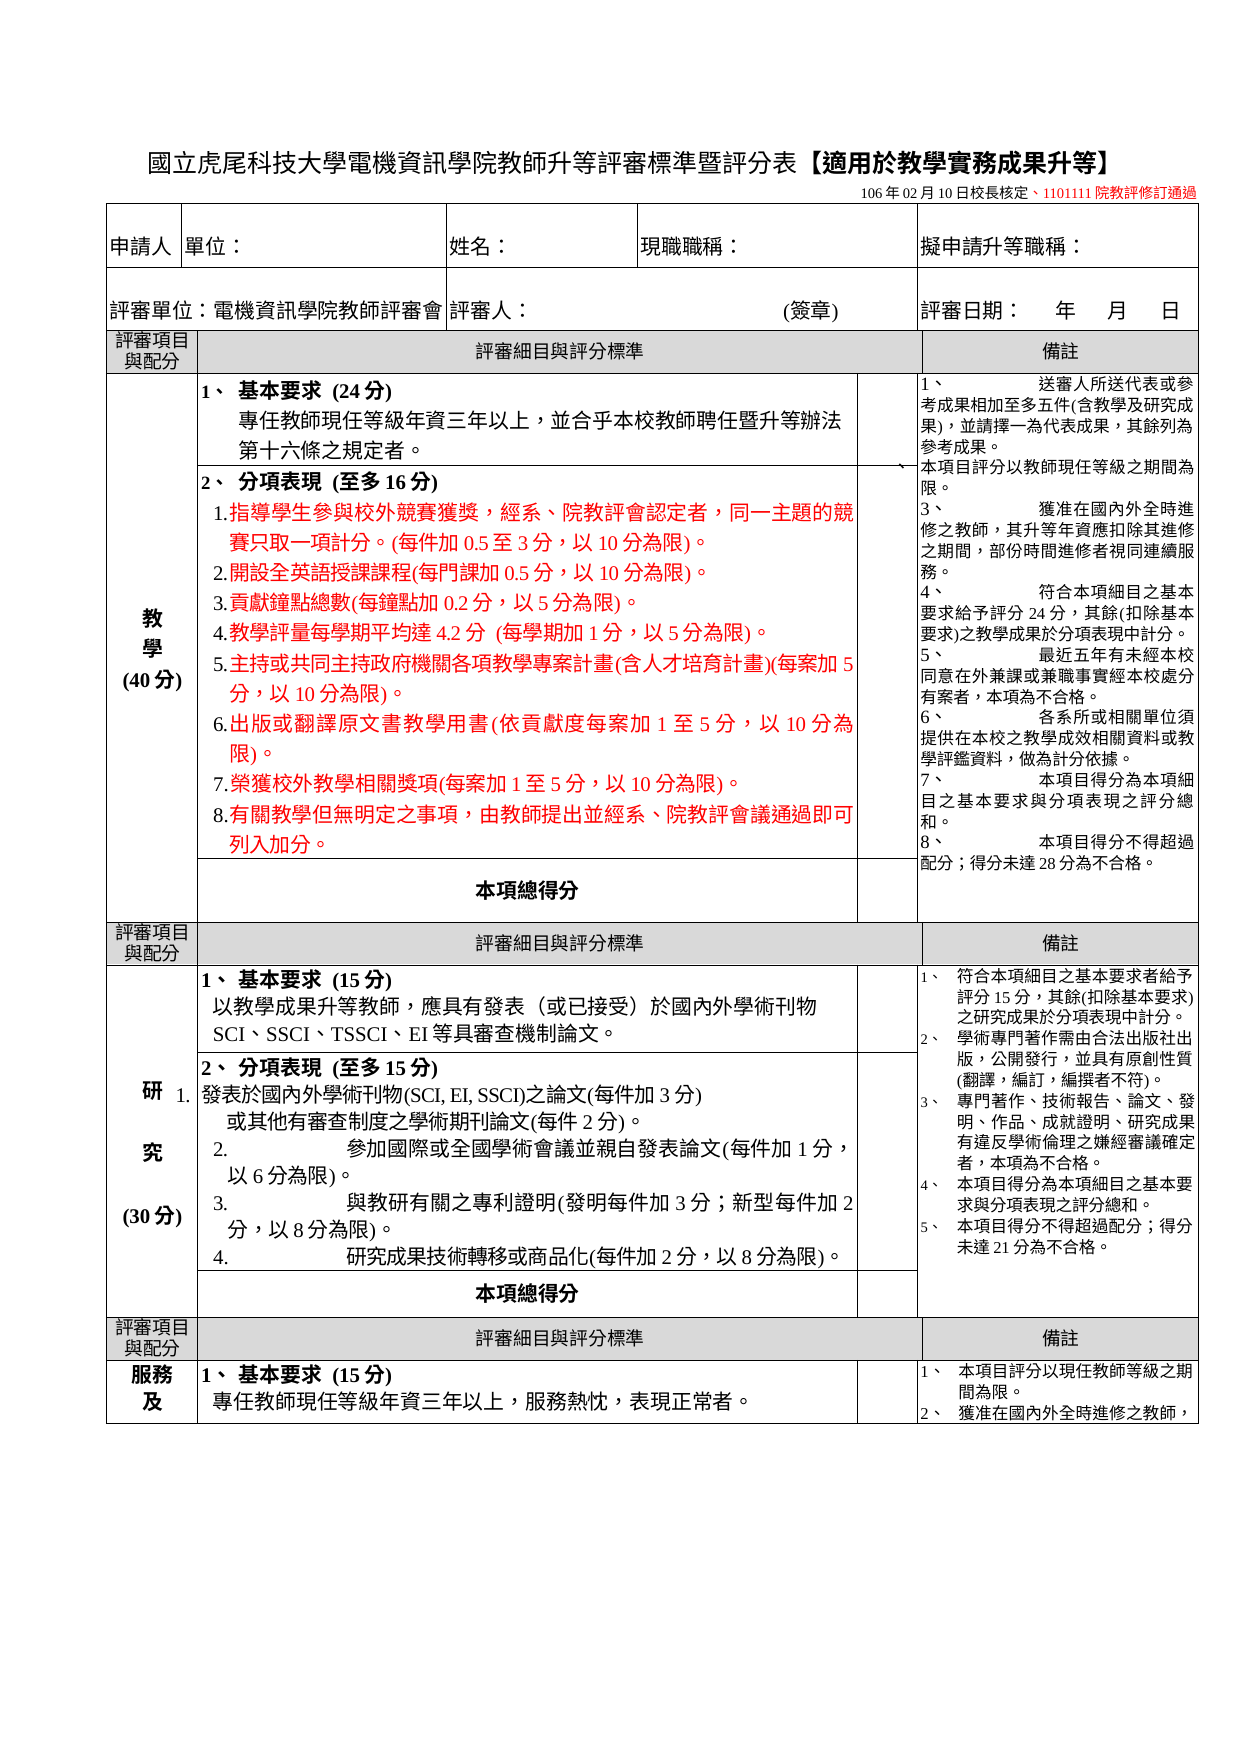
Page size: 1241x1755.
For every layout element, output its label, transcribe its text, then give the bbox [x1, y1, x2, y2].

table_cell 送審人所送代表或參考成果相加至多五件(含教學及研究成果)，並請擇一為代表成果，其餘列為參考成果。 本項目評分以教師現任等級之期間為限。 獲准在國內外全時進修之教師，其升等年資應扣除其進修之期間，部份時間進修者視同連續服務。 符合本項細目之基本要求給予評分24分，其餘(扣除基本要求)之教學成果於分項表現中計分。 最近五年有未經本校同意在外兼課或兼職事實經本校處分有案者，本項為不合格。 各系所或相關單位須提供在本校之教學成效相關資料或教學評鑑資料，做為計分依據。 本項目得分為本項細目之基本要求與分項表現之評分總和。 本項目得分不得超過配分；得分未達28分為不合格。 [918, 374, 1198, 922]
table_cell 評審細目與評分標準 [198, 1318, 922, 1360]
table_cell 基本要求 (15分) 專任教師現任等級年資三年以上，服務熱忱，表現正常者。 [198, 1361, 857, 1423]
table_cell [858, 374, 917, 464]
table_cell 基本要求 (15分) 以教學成果升等教師，應具有發表（或已接受）於國內外學術刊物SCI、SSCI、TSSCI、EI等具審查機制論文。 [198, 966, 857, 1052]
table_cell [858, 859, 917, 922]
table_cell 基本要求 (24分) 專任教師現任等級年資三年以上，並合乎本校教師聘任暨升等辦法第十六條之規定者。 [198, 374, 857, 464]
table_cell [858, 1271, 917, 1317]
table_cell 評審細目與評分標準 [198, 923, 922, 964]
table_cell 服務 及 [107, 1361, 197, 1423]
table_header 申請人 [107, 204, 181, 267]
table_cell 符合本項細目之基本要求者給予評分15分，其餘(扣除基本要求)之研究成果於分項表現中計分。 學術專門著作需由合法出版社出版，公開發行，並具有原創性質(翻譯，編訂，編撰者不符)。 專門著作、技術報告、論文、發明、作品、成就證明、研究成果有違反學術倫理之嫌經審議確定者，本項為不合格。 本項目得分為本項細目之基本要求與分項表現之評分總和。 本項目得分不得超過配分；得分未達21分為不合格。 [918, 966, 1198, 1317]
table_cell 評審項目 與配分 [107, 1318, 197, 1360]
table_cell 評審日期： 年 月 日 [918, 268, 1198, 330]
table_cell 評審項目 與配分 [107, 923, 197, 964]
table_cell 分項表現 (至多16分) 指導學生參與校外競賽獲獎，經系、院教評會認定者，同一主題的競賽只取一項計分。(每件加0.5至3分，以10分為限)。 開設全英語授課課程(每門課加0.5分，以10分為限)。 貢獻鐘點總數(每鐘點加0.2分，以5分為限)。 教學評量每學期平均達4.2分 (每學期加1分，以5分為限)。 主持或共同主持政府機關各項教學專案計畫(含人才培育計畫)(每案加5分，以10分為限)。 出版或翻譯原文書教學用書(依貢獻度每案加1至5分，以10分為限)。 榮獲校外教學相關獎項(每案加1至5分，以10分為限)。 有關教學但無明定之事項，由教師提出並經系、院教評會議通過即可列入加分。 [198, 466, 857, 858]
table_cell 分項表現 (至多15分) 發表於國內外學術刊物(SCI, EI, SSCI)之論文(每件加3分) 或其他有審查制度之學術期刊論文(每件2分)。 參加國際或全國學術會議並親自發表論文(每件加1分，以6分為限)。 與教研有關之專利證明(發明每件加3分；新型每件加2分，以8分為限)。 研究成果技術轉移或商品化(每件加2分，以8分為限)。 [198, 1053, 857, 1270]
table_cell [858, 1361, 917, 1423]
table_cell 備註 [923, 923, 1198, 964]
table_cell 本項總得分 [198, 1271, 857, 1317]
table_cell [858, 1053, 917, 1270]
table_header 單位： [182, 204, 446, 267]
table_header 現職職稱： [638, 204, 917, 267]
table_cell 評審單位：電機資訊學院教師評審會 [107, 268, 446, 330]
table_cell [858, 466, 917, 858]
table_cell 教 學 (40分) [107, 374, 197, 922]
text 106年02月10日校長核定、1101111院教評修訂通過 [74, 182, 1196, 203]
table_cell 本項目評分以現任教師等級之期間為限。 獲准在國內外全時進修之教師，其升等年資應扣除其進修之期間，部份時間進修者視同連續服務。 符合本項細目之基本要求給予評分15分，其餘(扣除基本要求)之服務推廣成果於分項表現中計分。 最近五年有違反教育法令、本校規章之重大事實以及其他違法行為經本校處分有案者。 本項目得分為本項細目之基本要求與分項表現之評分總和。 本項目得分不得超過配分;得分未達21分為不合格。 [918, 1361, 1198, 1423]
table_header 擬申請升等職稱： [918, 204, 1198, 267]
table_cell 備註 [923, 331, 1198, 373]
table_header 姓名： [447, 204, 637, 267]
table_cell 本項總得分 [198, 859, 857, 922]
table_cell 評審人： (簽章) [447, 268, 917, 330]
table_cell 研 究 (30分) [107, 966, 197, 1317]
table_cell 評審項目 與配分 [107, 331, 197, 373]
table_cell 評審細目與評分標準 [198, 331, 922, 373]
text 國立虎尾科技大學電機資訊學院教師升等評審標準暨評分表【適用於教學實務成果升等】 [74, 120, 1196, 182]
table_cell [858, 966, 917, 1052]
table_cell 備註 [923, 1318, 1198, 1360]
